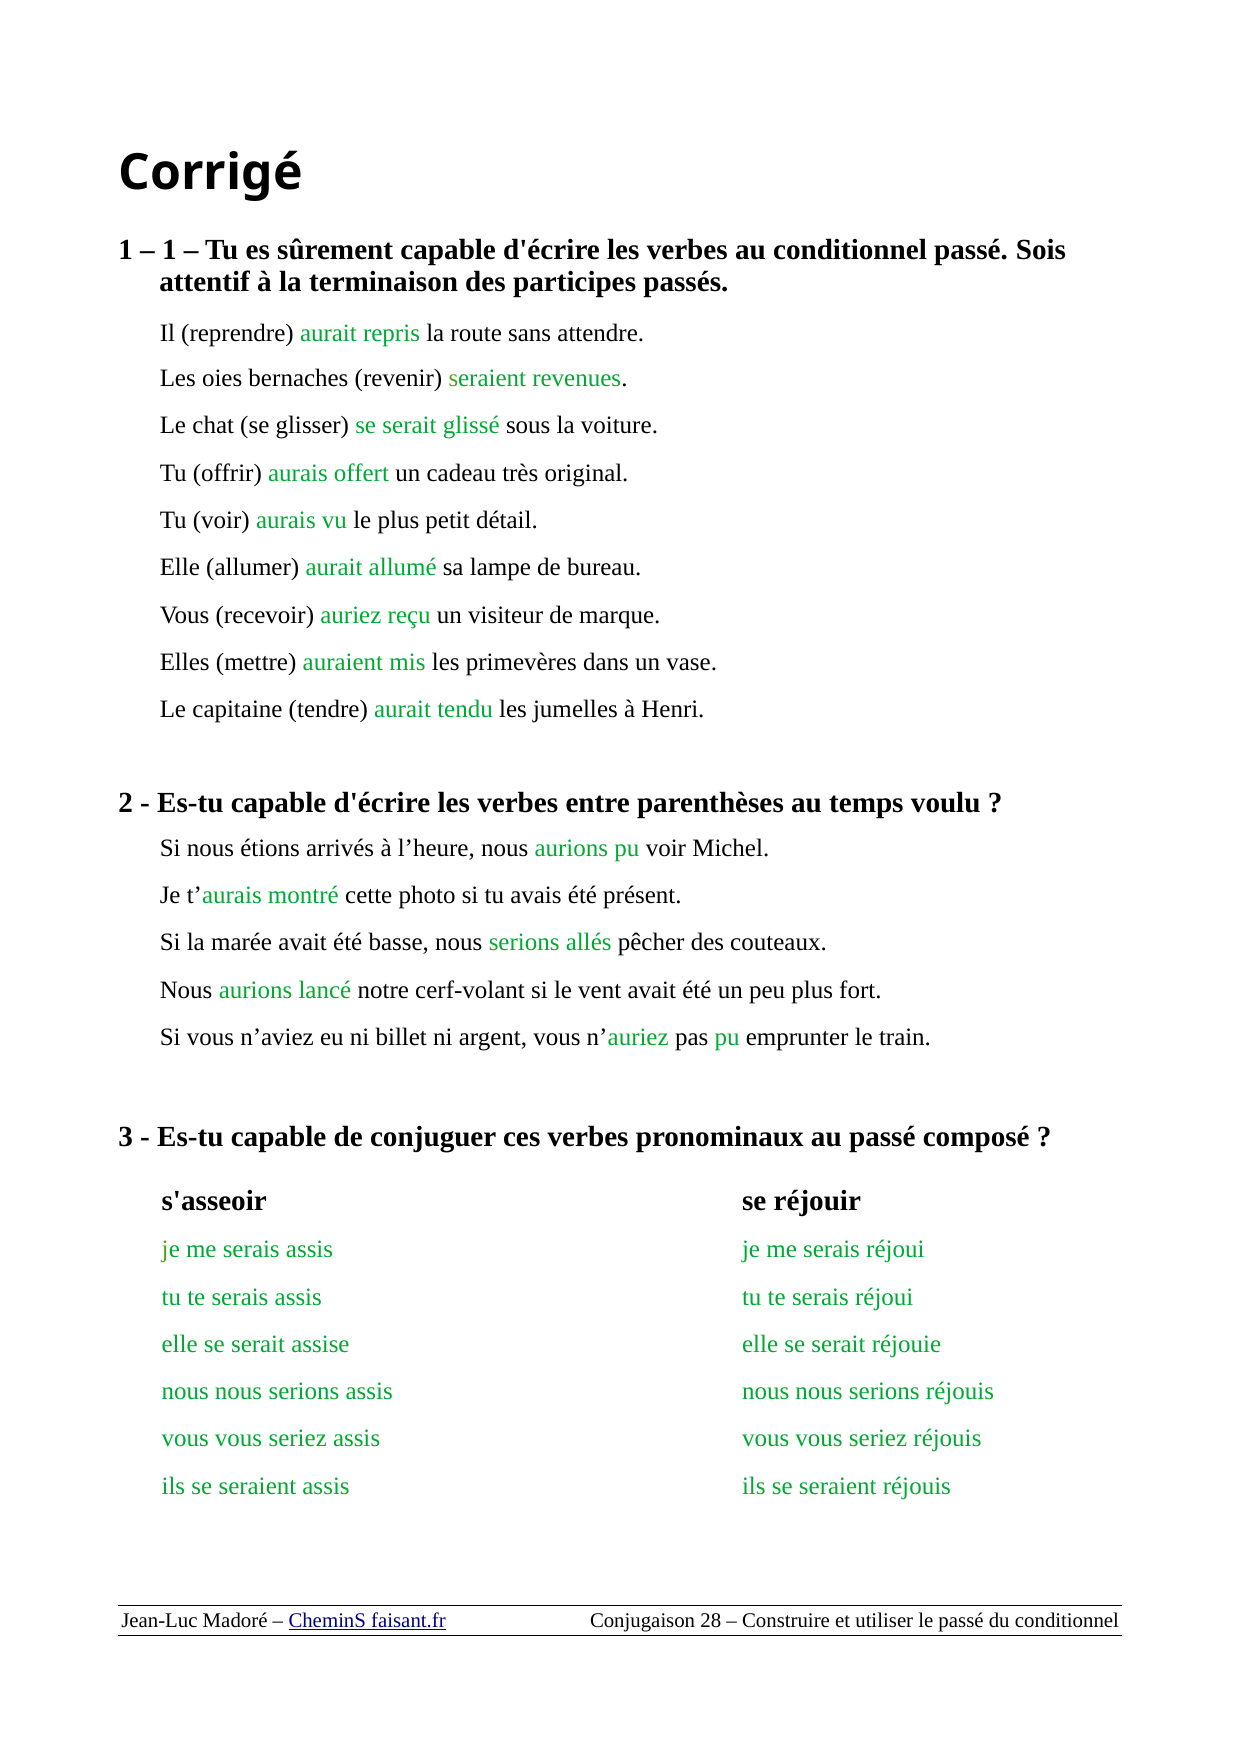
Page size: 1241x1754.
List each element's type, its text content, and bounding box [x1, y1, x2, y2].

text Il (reprendre) aurait repris la route sans attendre. [159, 310, 1122, 349]
text Je t’aurais montré cette photo si tu avais été présent. [159, 866, 1122, 913]
text vous vous seriez réjouis [742, 1409, 1149, 1456]
text vous vous seriez assis [161, 1409, 569, 1456]
text Vous (recevoir) auriez reçu un visiteur de marque. [159, 585, 1122, 632]
text Les oies bernaches (revenir) seraient revenues. [159, 349, 1122, 396]
text Si nous étions arrivés à l’heure, nous aurions pu voir Michel. [159, 818, 1122, 866]
text elle se serait réjouie [742, 1314, 1149, 1362]
text Tu (offrir) aurais offert un cadeau très original. [159, 443, 1122, 491]
text tu te serais réjoui [742, 1267, 1149, 1314]
text s'asseoir [161, 1173, 569, 1220]
text ils se seraient réjouis [742, 1456, 1149, 1504]
text 1 – 1 – Tu es sûrement capable d'écrire les verbes au conditionnel passé. Sois attentif à la terminaison des participes passés. [118, 233, 1122, 298]
text Elles (mettre) auraient mis les primevères dans un vase. [159, 632, 1122, 680]
text Corrigé [118, 136, 1122, 204]
text se réjouir [742, 1173, 1149, 1220]
text 3 - Es-tu capable de conjuguer ces verbes pronominaux au passé composé ? [118, 1120, 1122, 1152]
text tu te serais assis [161, 1267, 569, 1314]
text Si vous n’aviez eu ni billet ni argent, vous n’auriez pas pu emprunter le train. [159, 1008, 1122, 1055]
text je me serais réjoui [742, 1220, 1149, 1267]
text elle se serait assise [161, 1314, 569, 1362]
text Le capitaine (tendre) aurait tendu les jumelles à Henri. [159, 680, 1122, 727]
text Si la marée avait été basse, nous serions allés pêcher des couteaux. [159, 913, 1122, 960]
text je me serais assis [161, 1220, 569, 1267]
text Elle (allumer) aurait allumé sa lampe de bureau. [159, 538, 1122, 585]
text 2 - Es-tu capable d'écrire les verbes entre parenthèses au temps voulu ? [118, 786, 1122, 818]
text Nous aurions lancé notre cerf-volant si le vent avait été un peu plus fort. [159, 960, 1122, 1008]
text ils se seraient assis [161, 1456, 569, 1504]
text nous nous serions assis [161, 1362, 569, 1409]
text nous nous serions réjouis [742, 1362, 1149, 1409]
text Tu (voir) aurais vu le plus petit détail. [159, 491, 1122, 538]
text Le chat (se glisser) se serait glissé sous la voiture. [159, 396, 1122, 443]
